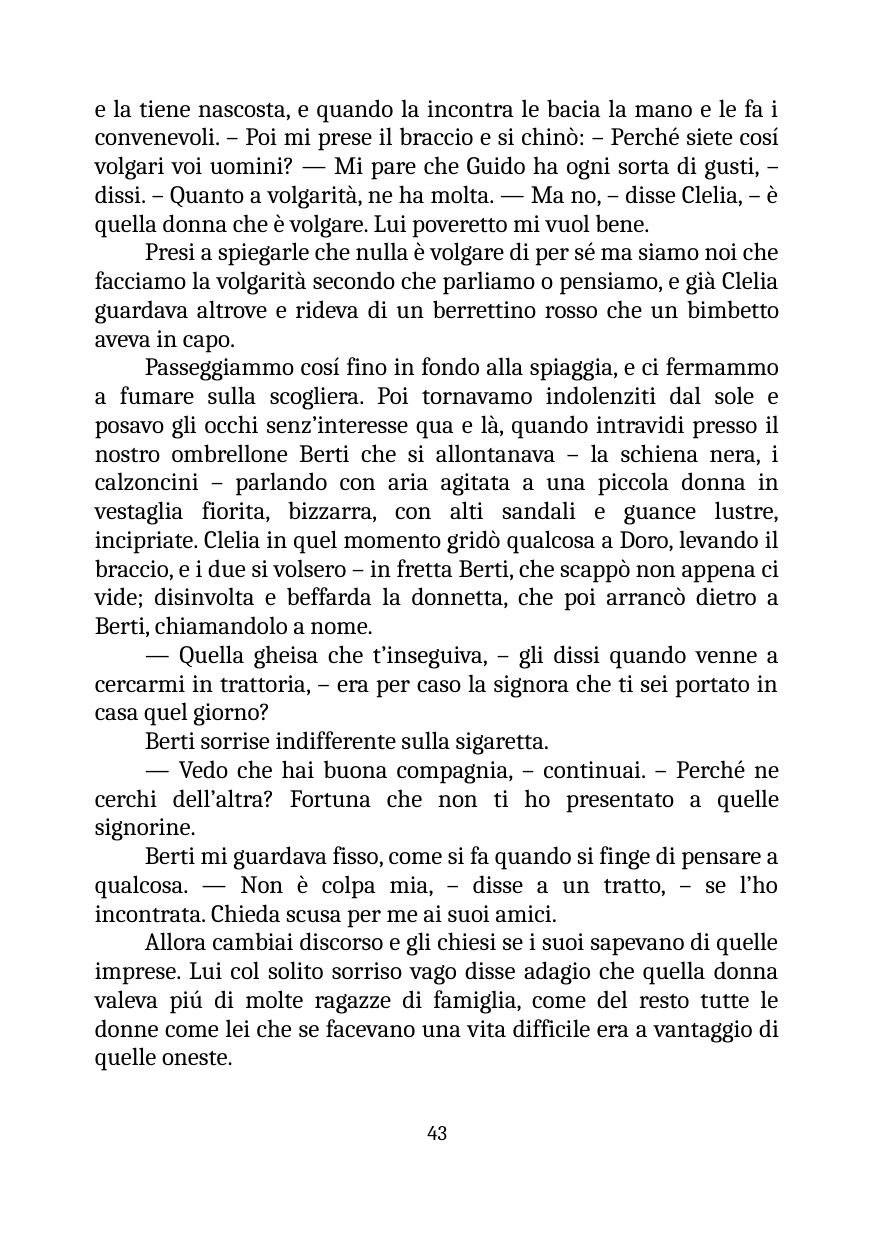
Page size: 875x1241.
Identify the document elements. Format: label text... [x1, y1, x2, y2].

text Berti mi guardava fisso, come si fa quando si finge di pensare a qualcosa. — Non è colpa mia, – disse a un tratto, – se l’ho incontrata. Chieda scusa per me ai suoi amici. [94, 842, 779, 928]
text — Quella gheisa che t’inseguiva, – gli dissi quando venne a cercarmi in trattoria, – era per caso la signora che ti sei portato in casa quel giorno? [94, 641, 779, 727]
text — Vedo che hai buona compagnia, – continuai. – Perché ne cerchi dell’altra? Fortuna che non ti ho presentato a quelle signorine. [94, 756, 779, 842]
text Passeggiammo cosí fino in fondo alla spiaggia, e ci fermammo a fumare sulla scogliera. Poi tornavamo indolenziti dal sole e posavo gli occhi senz’interesse qua e là, quando intravidi presso il nostro ombrellone Berti che si allontanava – la schiena nera, i calzoncini – parlando con aria agitata a una piccola donna in vestaglia fiorita, bizzarra, con alti sandali e guance lustre, incipriate. Clelia in quel momento gridò qualcosa a Doro, levando il braccio, e i due si volsero – in fretta Berti, che scappò non appena ci vide; disinvolta e beffarda la donnetta, che poi arrancò dietro a Berti, chiamandolo a nome. [94, 353, 779, 641]
text Presi a spiegarle che nulla è volgare di per sé ma siamo noi che facciamo la volgarità secondo che parliamo o pensiamo, e già Clelia guardava altrove e rideva di un berrettino rosso che un bimbetto aveva in capo. [94, 238, 779, 353]
text Allora cambiai discorso e gli chiesi se i suoi sapevano di quelle imprese. Lui col solito sorriso vago disse adagio che quella donna valeva piú di molte ragazze di famiglia, come del resto tutte le donne come lei che se facevano una vita difficile era a vantaggio di quelle oneste. [94, 928, 779, 1072]
text Berti sorrise indifferente sulla sigaretta. [94, 727, 779, 756]
text e la tiene nascosta, e quando la incontra le bacia la mano e le fa i convenevoli. – Poi mi prese il braccio e si chinò: – Perché siete cosí volgari voi uomini? — Mi pare che Guido ha ogni sorta di gusti, – dissi. – Quanto a volgarità, ne ha molta. — Ma no, – disse Clelia, – è quella donna che è volgare. Lui poveretto mi vuol bene. [94, 94, 779, 238]
